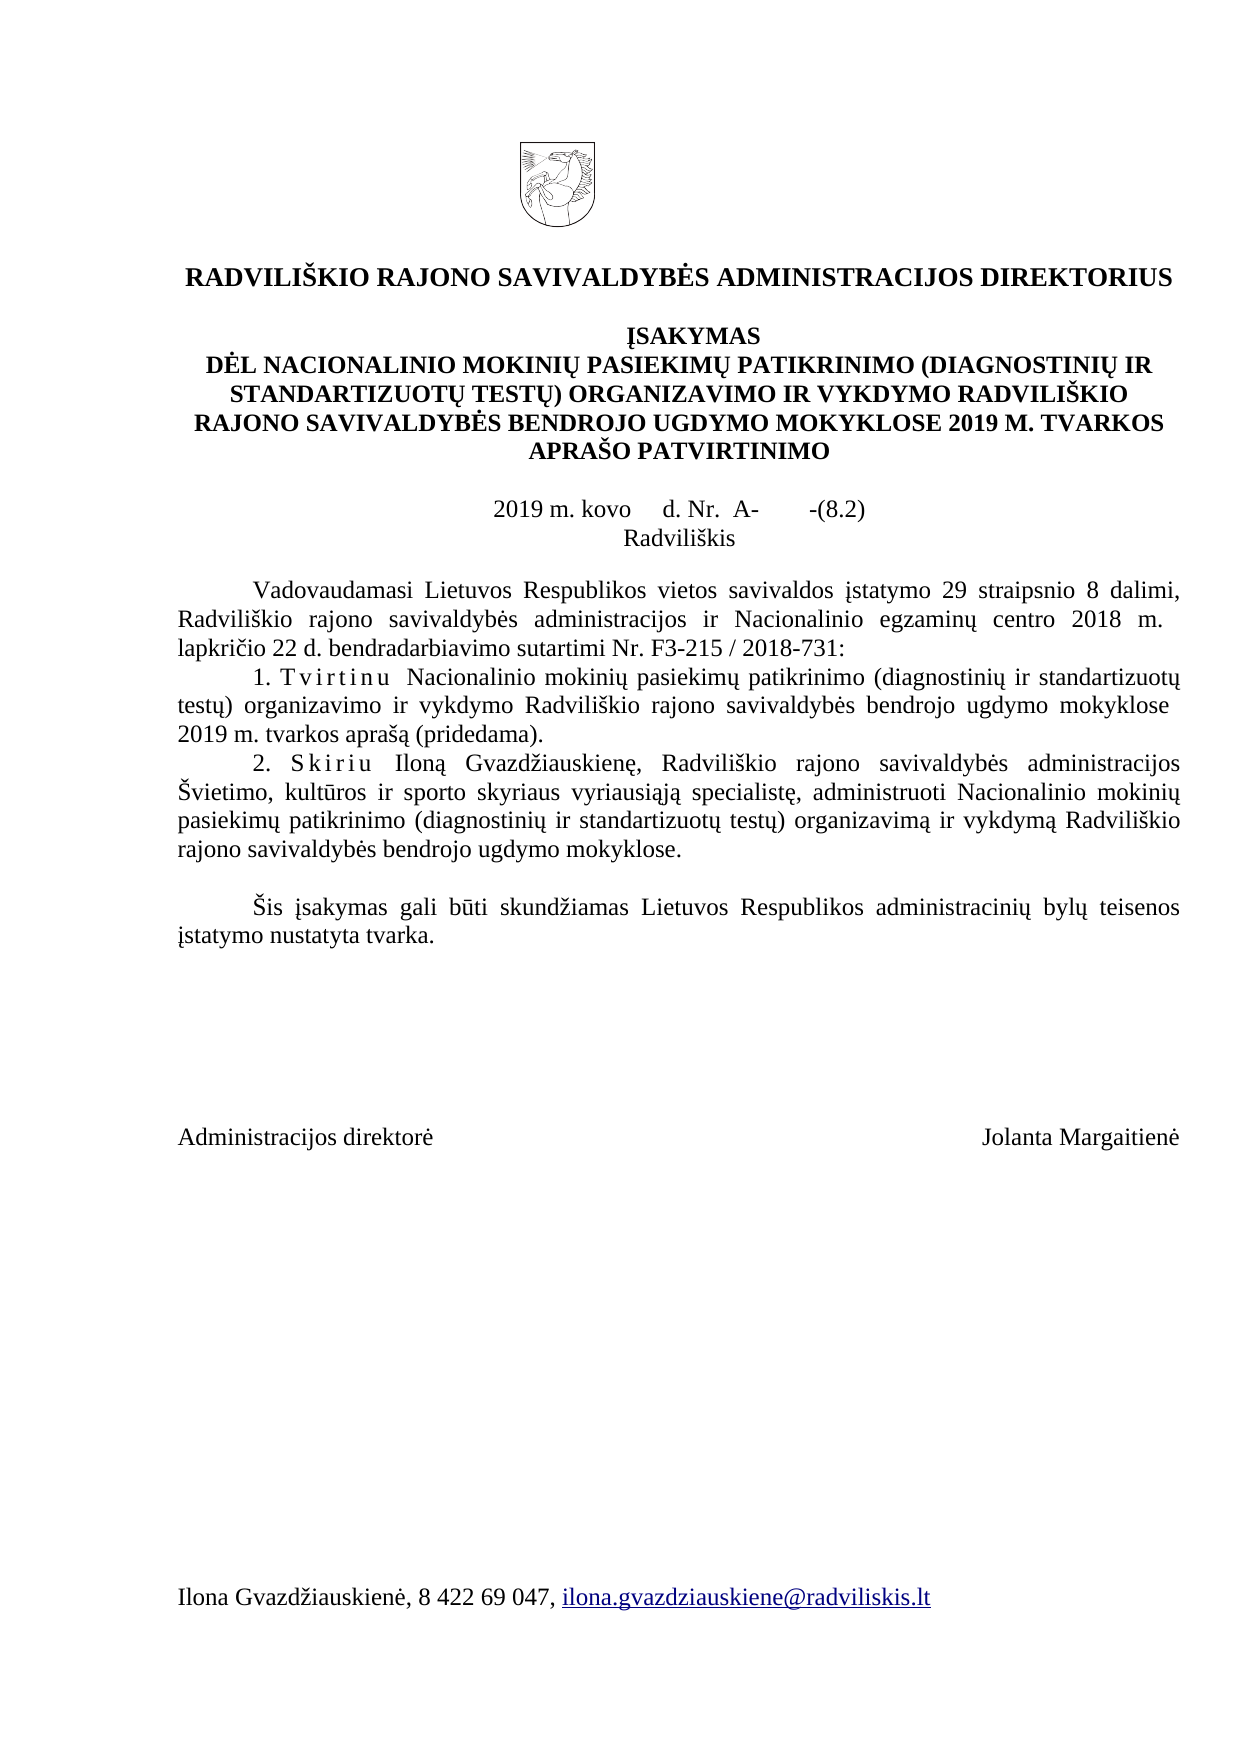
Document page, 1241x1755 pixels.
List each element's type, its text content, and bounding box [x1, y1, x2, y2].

text ĮSAKYMAS [582, 321, 1181, 350]
text 2019 m. kovo d. Nr. A- -(8.2) [177, 494, 1181, 523]
text Ilona Gvazdžiauskienė, 8 422 69 047, ilona.gvazdziauskiene@radviliskis.lt [177, 1582, 1181, 1610]
text RADVILIŠKIO RAJONO SAVIVALDYBĖS ADMINISTRACIJOS DIREKTORIUS [177, 261, 1181, 293]
text Radviliškis [177, 523, 1181, 551]
text Administracijos direktorė Jolanta Margaitienė [177, 1122, 1181, 1150]
text Šis įsakymas gali būti skundžiamas Lietuvos Respublikos administracinių bylų teisenos įstatymo nustatyta tvarka. [177, 892, 1181, 949]
text DĖL NACIONALINIO MOKINIŲ PASIEKIMŲ PATIKRINIMO (DIAGNOSTINIŲ IR STANDARTIZUOTŲ TESTŲ) ORGANIZAVIMO IR VYKDYMO RADVILIŠKIO RAJONO SAVIVALDYBĖS BENDROJO UGDYMO MOKYKLOSE 2019 M. TVARKOS APRAŠO PATVIRTINIMO [177, 350, 1181, 465]
text 2. Skiriu Iloną Gvazdžiauskienę, Radviliškio rajono savivaldybės administracijos Švietimo, kultūros ir sporto skyriaus vyriausiąją specialistę, administruoti Nacionalinio mokinių pasiekimų patikrinimo (diagnostinių ir standartizuotų testų) organizavimą ir vykdymą Radviliškio rajono savivaldybės bendrojo ugdymo mokyklose. [177, 748, 1181, 863]
text 1. Tvirtinu Nacionalinio mokinių pasiekimų patikrinimo (diagnostinių ir standartizuotų testų) organizavimo ir vykdymo Radviliškio rajono savivaldybės bendrojo ugdymo mokyklose 2019 m. tvarkos aprašą (pridedama). [177, 662, 1181, 748]
text Vadovaudamasi Lietuvos Respublikos vietos savivaldos įstatymo 29 straipsnio 8 dalimi, Radviliškio rajono savivaldybės administracijos ir Nacionalinio egzaminų centro 2018 m. lapkričio 22 d. bendradarbiavimo sutartimi Nr. F3-215 / 2018-731: [177, 575, 1181, 662]
